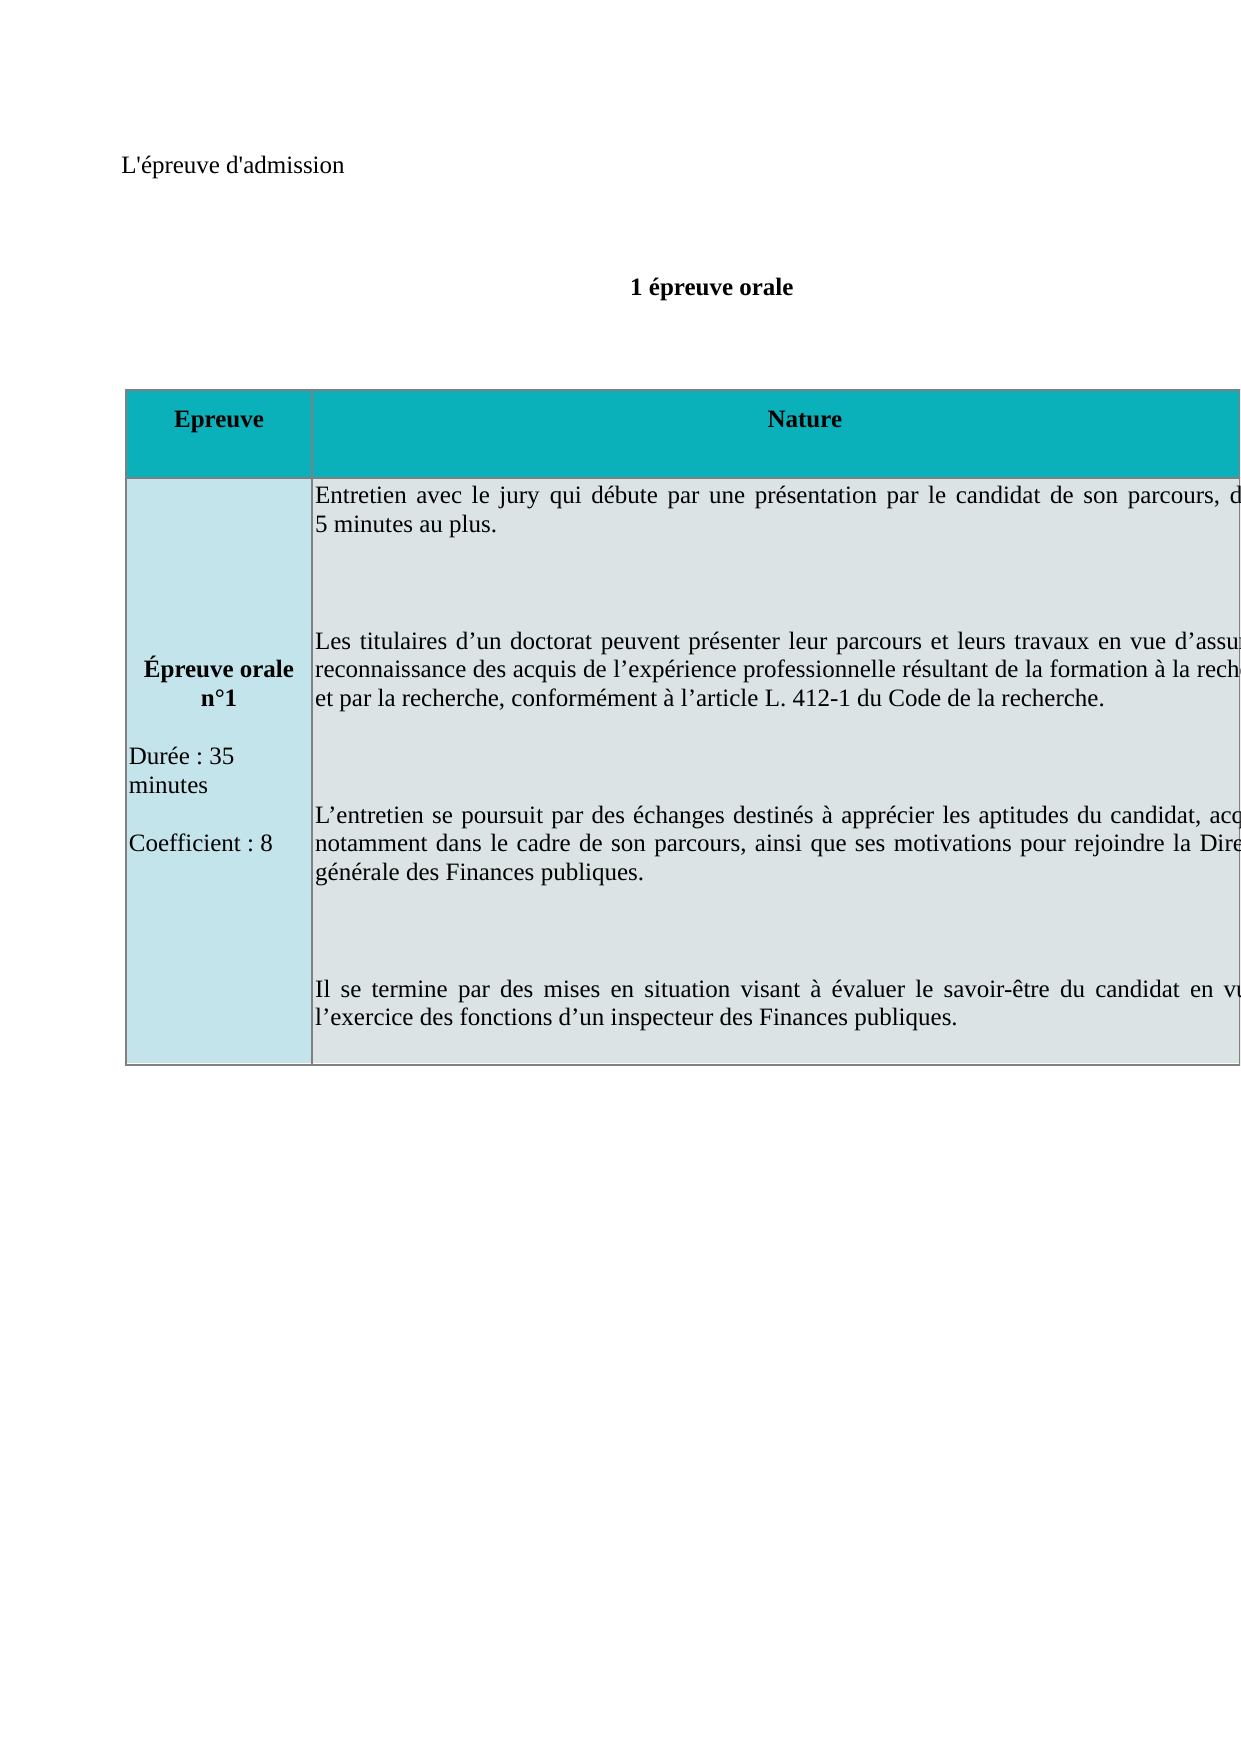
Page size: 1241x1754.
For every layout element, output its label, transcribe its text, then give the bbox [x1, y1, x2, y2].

table_cell Entretien avec le jury qui débute par une présentation par le candidat de son parcours, durant 5 minutes au plus. Les titulaires d’un doctorat peuvent présenter leur parcours et leurs travaux en vue d’assurer la reconnaissance des acquis de l’expérience professionnelle résultant de la formation à la recherche et par la recherche, conformément à l’article L. 412-1 du Code de la recherche. L’entretien se poursuit par des échanges destinés à apprécier les aptitudes du candidat, acquises notamment dans le cadre de son parcours, ainsi que ses motivations pour rejoindre la Direction générale des Finances publiques. Il se termine par des mises en situation visant à évaluer le savoir-être du candidat en vue de l’exercice des fonctions d’un inspecteur des Finances publiques. [313, 479, 1239, 1063]
table_cell 1 épreuve orale [118, 211, 1240, 1126]
table_cell Épreuve orale n°1 Durée : 35 minutes Coefficient : 8 [127, 479, 311, 1063]
table_header Nature [313, 391, 1239, 477]
table_header Epreuve [127, 391, 311, 477]
table_header L'épreuve d'admission [118, 147, 1240, 211]
